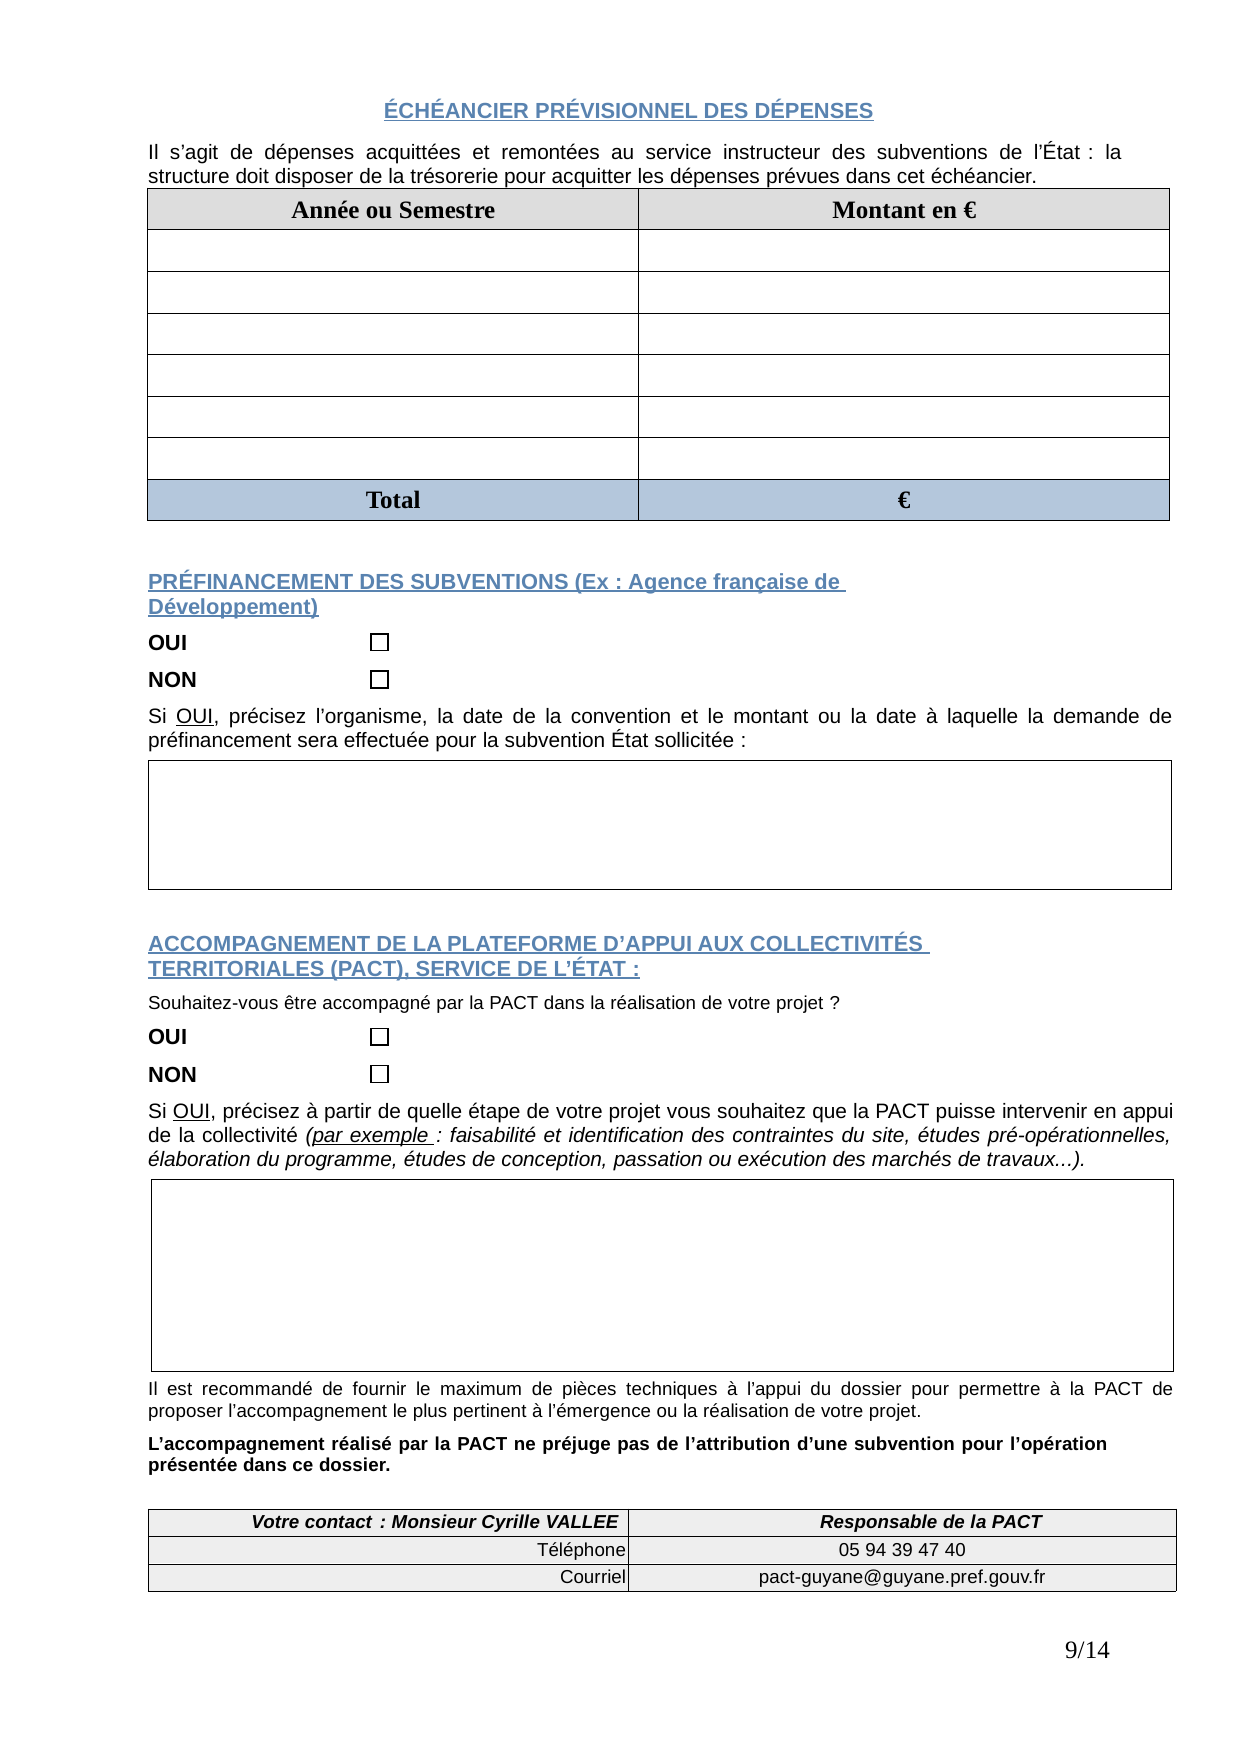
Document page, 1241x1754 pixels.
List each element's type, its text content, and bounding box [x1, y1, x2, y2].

table_cell [639, 314, 1169, 354]
table_cell [639, 438, 1169, 479]
table_cell [148, 438, 638, 479]
text ÉCHÉANCIER PRÉVISIONNEL DES DÉPENSES [148, 98, 1109, 123]
table_cell [639, 397, 1169, 437]
table_header Montant en € [639, 189, 1169, 229]
table_cell [639, 230, 1169, 271]
table_cell [639, 272, 1169, 312]
text OUI [148, 630, 987, 655]
table_cell € [639, 480, 1169, 520]
text Il s’agit de dépenses acquittées et remontées au service instructeur des subventions de l’État : la structure doit disposer de la trésorerie pour acquitter les dépenses prévues dans cet échéancier. [148, 139, 1121, 188]
table_cell [148, 397, 638, 437]
text ACCOMPAGNEMENT DE LA PLATEFORME D’APPUI AUX COLLECTIVITÉS TERRITORIALES (PACT), SERVICE DE L’ÉTAT : [148, 930, 987, 980]
text [395, 666, 987, 693]
text Si OUI, précisez l’organisme, la date de la convention et le montant ou la date à laquelle la demande de préfinancement sera effectuée pour la subvention État sollicitée : [148, 704, 1174, 752]
table_cell [148, 272, 638, 312]
text OUI [148, 1024, 987, 1049]
table_cell Courriel [149, 1565, 628, 1591]
table_cell 05 94 39 47 40 [629, 1537, 1176, 1563]
table_cell [639, 355, 1169, 396]
text Il est recommandé de fournir le maximum de pièces techniques à l’appui du dossier pour permettre à la PACT de proposer l’accompagnement le plus pertinent à l’émergence ou la réalisation de votre projet. [148, 1378, 1174, 1421]
text NON [148, 666, 369, 693]
text NON [148, 1060, 369, 1088]
text L’accompagnement réalisé par la PACT ne préjuge pas de l’attribution d’une subvention pour l’opération présentée dans ce dossier. [148, 1433, 1109, 1476]
table_header Année ou Semestre [148, 189, 638, 229]
table_header Votre contact : Monsieur Cyrille VALLEE [149, 1510, 628, 1536]
table_cell pact-guyane@guyane.pref.gouv.fr [629, 1565, 1176, 1591]
table_cell [148, 355, 638, 396]
table_cell [148, 314, 638, 354]
table_header Responsable de la PACT [629, 1510, 1176, 1536]
text Souhaitez-vous être accompagné par la PACT dans la réalisation de votre projet ? [148, 992, 1109, 1013]
text PRÉFINANCEMENT DES SUBVENTIONS (Ex : Agence française de Développement) [148, 568, 987, 618]
table_cell Total [148, 480, 638, 520]
table_cell [148, 230, 638, 271]
text [395, 1060, 987, 1088]
table_cell Téléphone [149, 1537, 628, 1563]
text Si OUI, précisez à partir de quelle étape de votre projet vous souhaitez que la PACT puisse intervenir en appui de la collectivité (par exemple : faisabilité et identification des contraintes du site, études pré-opérationnelles, élaboration du programme, études de conception, passation ou exécution des marchés de travaux...). [148, 1099, 1174, 1171]
